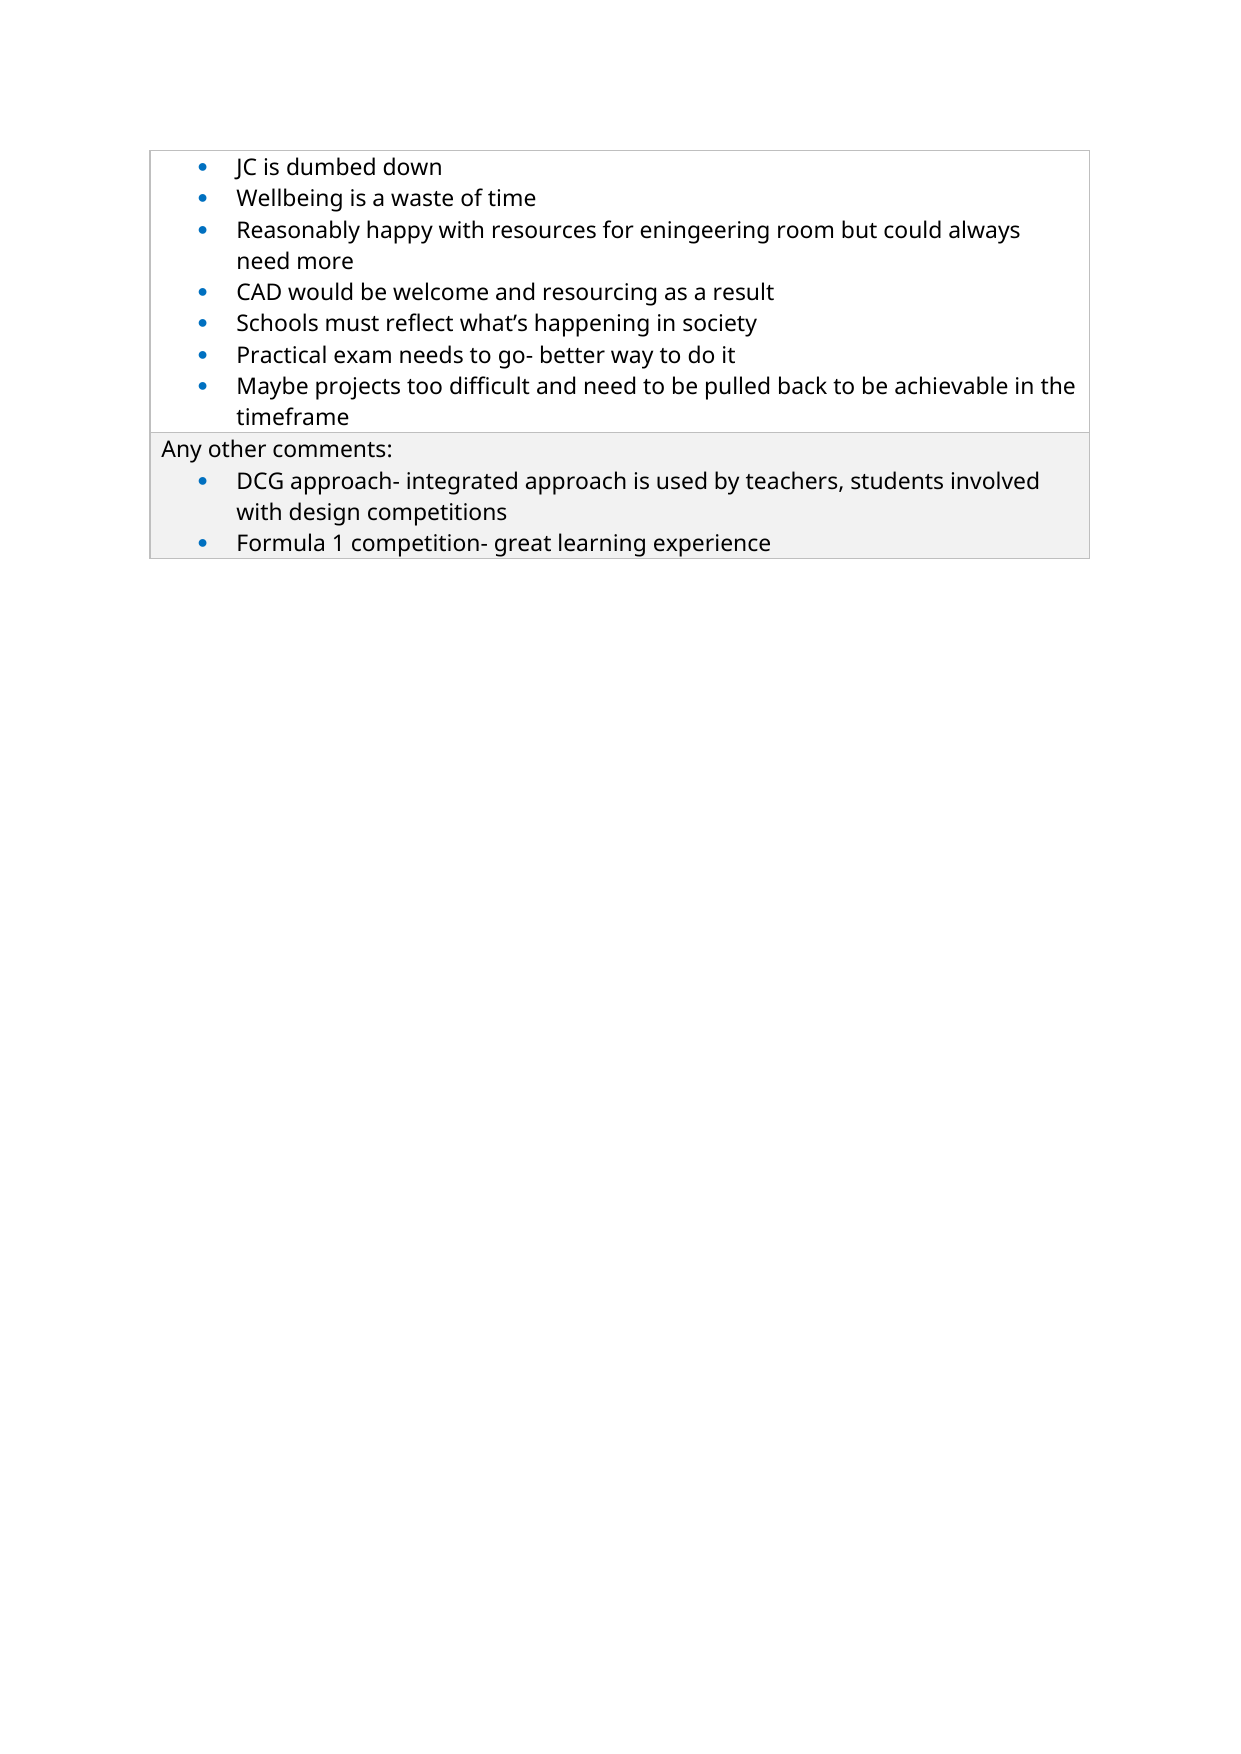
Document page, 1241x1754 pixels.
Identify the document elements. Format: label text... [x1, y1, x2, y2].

table_cell Any other comments: DCG approach- integrated approach is used by teachers, students involved with design competitions Formula 1 competition- great learning experience [151, 433, 1089, 558]
table_cell What are the key supports required for the successful implementation of new and revised subjects? (e.g. resources, timetabling etc) No major challenges JC is dumbed down Wellbeing is a waste of time Reasonably happy with resources for eningeering room but could always need more CAD would be welcome and resourcing as a result Schools must reflect what’s happening in society Practical exam needs to go- better way to do it Maybe projects too difficult and need to be pulled back to be achievable in the timeframe [151, 151, 1089, 432]
